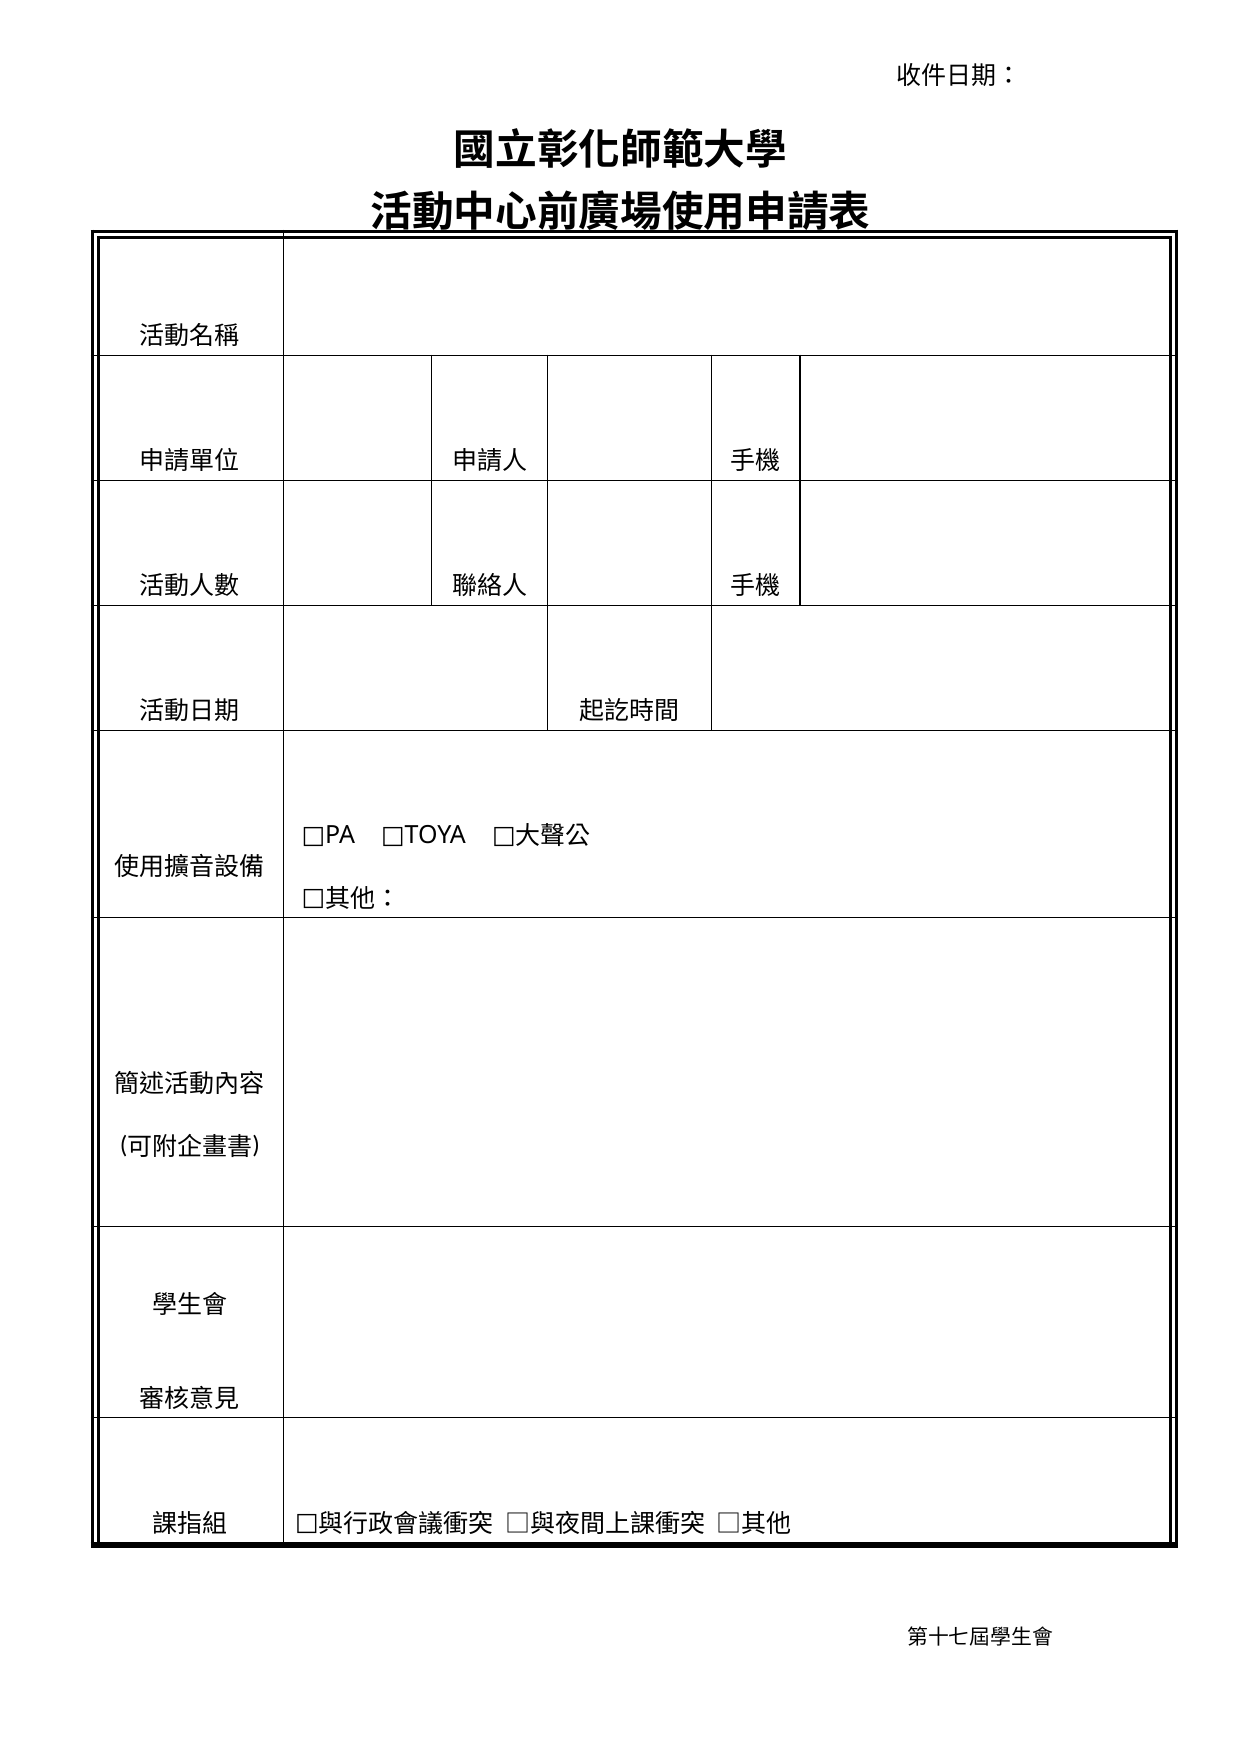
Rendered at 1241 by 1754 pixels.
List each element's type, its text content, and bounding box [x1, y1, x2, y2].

table_cell 申請人 [432, 356, 547, 479]
table_cell [284, 356, 431, 479]
table_cell 申請單位 [100, 356, 283, 479]
table_cell [284, 606, 547, 729]
table_cell [801, 356, 1169, 479]
table_cell [548, 356, 711, 479]
table_cell 使用擴音設備 [100, 731, 283, 917]
table_cell 課指組 [100, 1418, 283, 1542]
table_cell 簡述活動內容(可附企畫書) [100, 918, 283, 1226]
table_cell 活動日期 [100, 606, 283, 729]
text [881, 48, 1159, 101]
table_cell [548, 481, 711, 604]
table_cell □PA □TOYA □大聲公 □其他： [284, 731, 1169, 917]
table_cell 手機 [712, 356, 799, 479]
table_header [284, 239, 1169, 354]
table_cell 聯絡人 [432, 481, 547, 604]
table_cell 活動人數 [100, 481, 283, 604]
table_cell 起訖時間 [548, 606, 711, 729]
table_cell [284, 481, 431, 604]
text 國立彰化師範大學 [187, 104, 1053, 167]
table_header 活動名稱 [95, 233, 283, 354]
text 收件日期： [896, 56, 1144, 92]
table_header [284, 233, 1173, 354]
table_cell [284, 1227, 1169, 1417]
table_cell [801, 481, 1169, 604]
table_cell 學生會 審核意見 [100, 1227, 283, 1417]
table_cell 手機 [712, 481, 799, 604]
table_cell [284, 918, 1169, 1226]
table_cell [712, 606, 1169, 729]
table_cell □與行政會議衝突 □與夜間上課衝突 □其他 [284, 1418, 1169, 1542]
text 活動中心前廣場使用申請表 [187, 167, 1053, 229]
